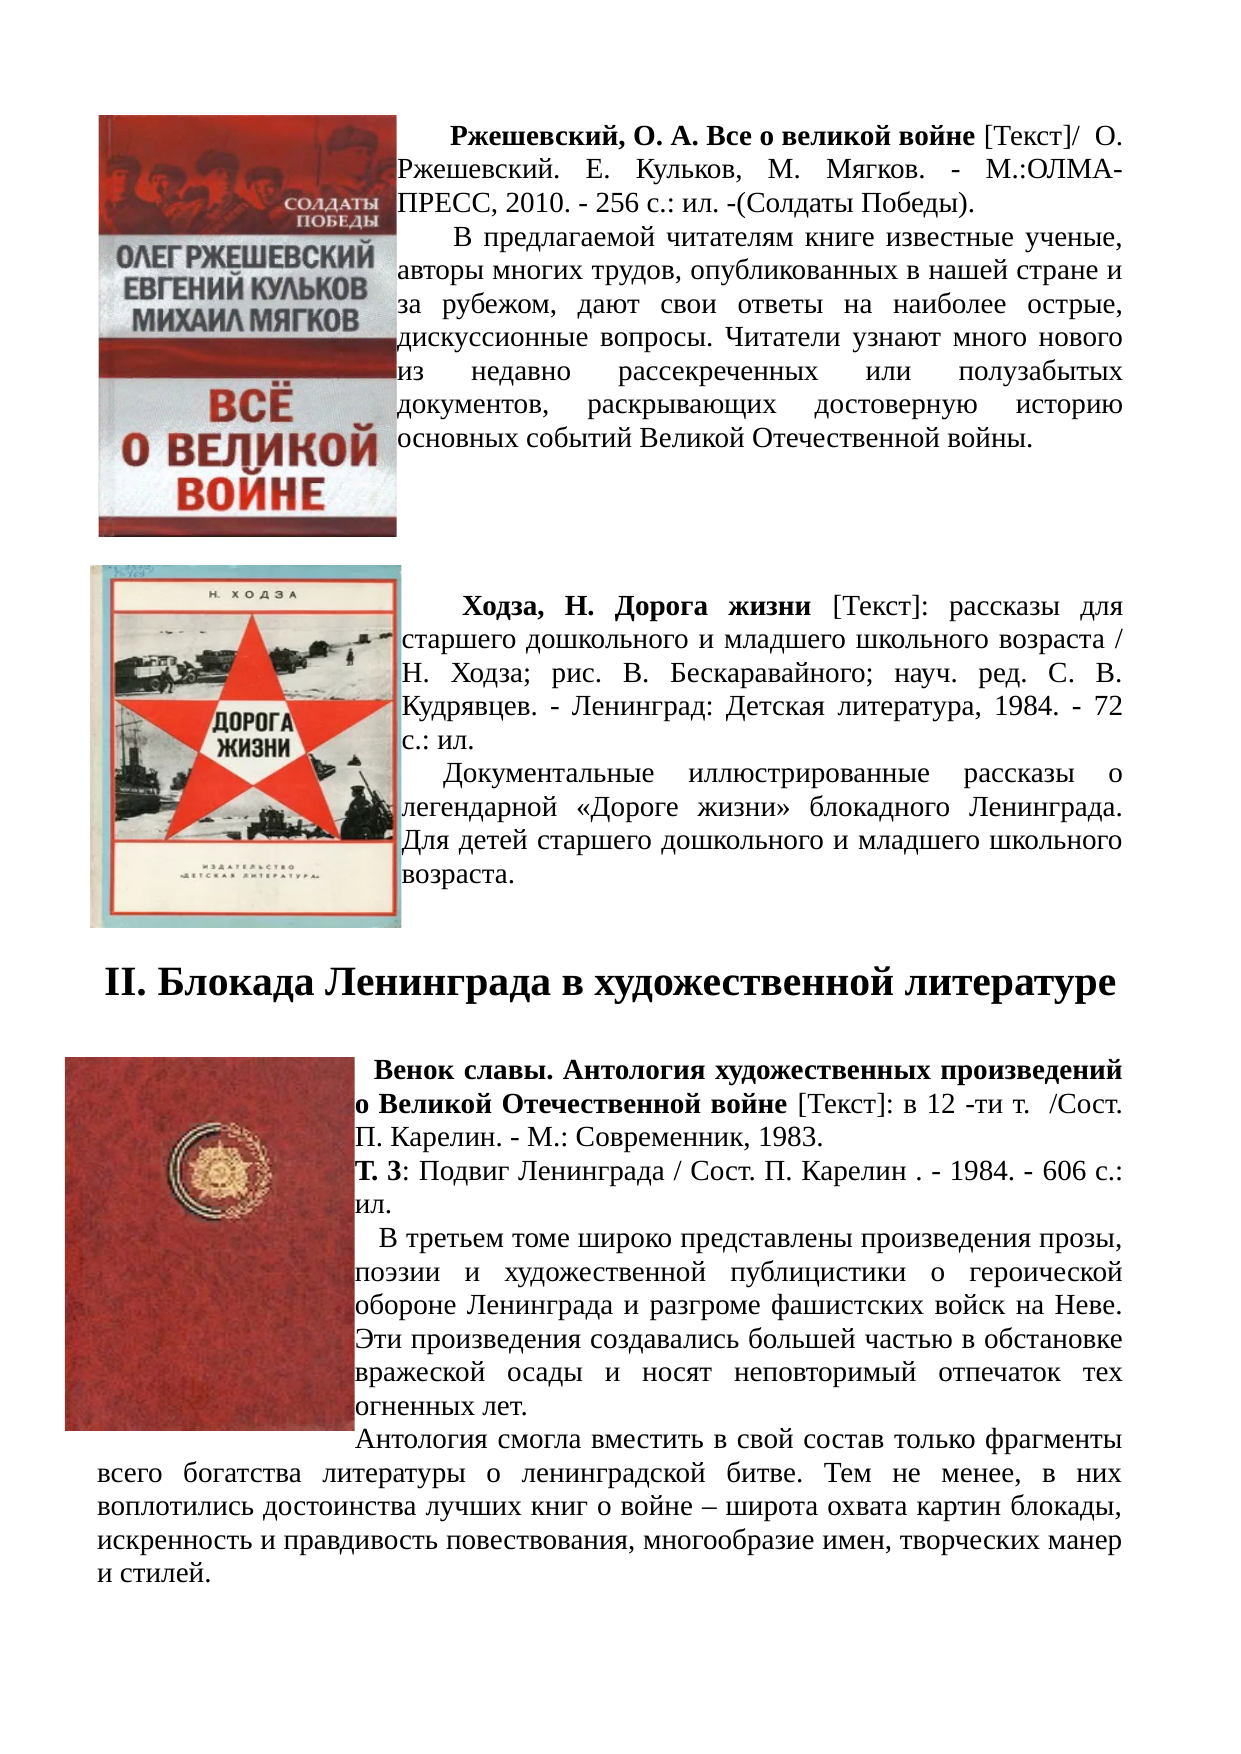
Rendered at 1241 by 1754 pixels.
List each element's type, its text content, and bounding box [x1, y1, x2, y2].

picture [90, 565, 402, 928]
text Ржешевский, О. А. Все о великой войне [Текст]/ О. Ржешевский. Е. Кульков, М. Мягков. - М.:ОЛМА- ПРЕСС, 2010. - 256 с.: ил. -(Солдаты Победы). [397, 118, 1123, 219]
text Венок славы. Антология художественных произведений о Великой Отечественной войне [Текст]: в 12 -ти т. /Сост. П. Карелин. - М.: Современник, 1983. [97, 1052, 1123, 1153]
text Ходза, Н. Дорога жизни [Текст]: рассказы для старшего дошкольного и младшего школьного возраста / Н. Ходза; рис. В. Бескаравайного; науч. ред. С. В. Кудрявцев. - Ленинград: Детская литература, 1984. - 72 с.: ил. [402, 588, 1123, 755]
text В третьем томе широко представлены произведения прозы, поэзии и художественной публицистики о героической обороне Ленинграда и разгроме фашистских войск на Неве. Эти произведения создавались большей частью в обстановке вражеской осады и носят неповторимый отпечаток тех огненных лет. [355, 1220, 1123, 1421]
picture [64, 1057, 355, 1431]
text II. Блокада Ленинграда в художественной литературе [97, 957, 1123, 1004]
list Т. 3: Подвиг Ленинграда / Сост. П. Карелин . - 1984. - 606 с.: ил. [355, 1153, 1123, 1220]
text Документальные иллюстрированные рассказы о легендарной «Дороге жизни» блокадного Ленинграда. Для детей старшего дошкольного и младшего школьного возраста. [402, 755, 1123, 889]
text В предлагаемой читателям книге известные ученые, авторы многих трудов, опубликованных в нашей стране и за рубежом, дают свои ответы на наиболее острые, дискуссионные вопросы. Читатели узнают много нового из недавно рассекреченных или полузабытых документов, раскрывающих достоверную историю основных событий Великой Отечественной войны. [397, 219, 1123, 453]
text Антология смогла вместить в свой состав только фрагменты всего богатства литературы о ленинградской битве. Тем не менее, в них воплотились достоинства лучших книг о войне – широта охвата картин блокады, искренность и правдивость повествования, многообразие имен, творческих манер и стилей. [97, 1421, 1123, 1589]
picture [98, 115, 397, 537]
